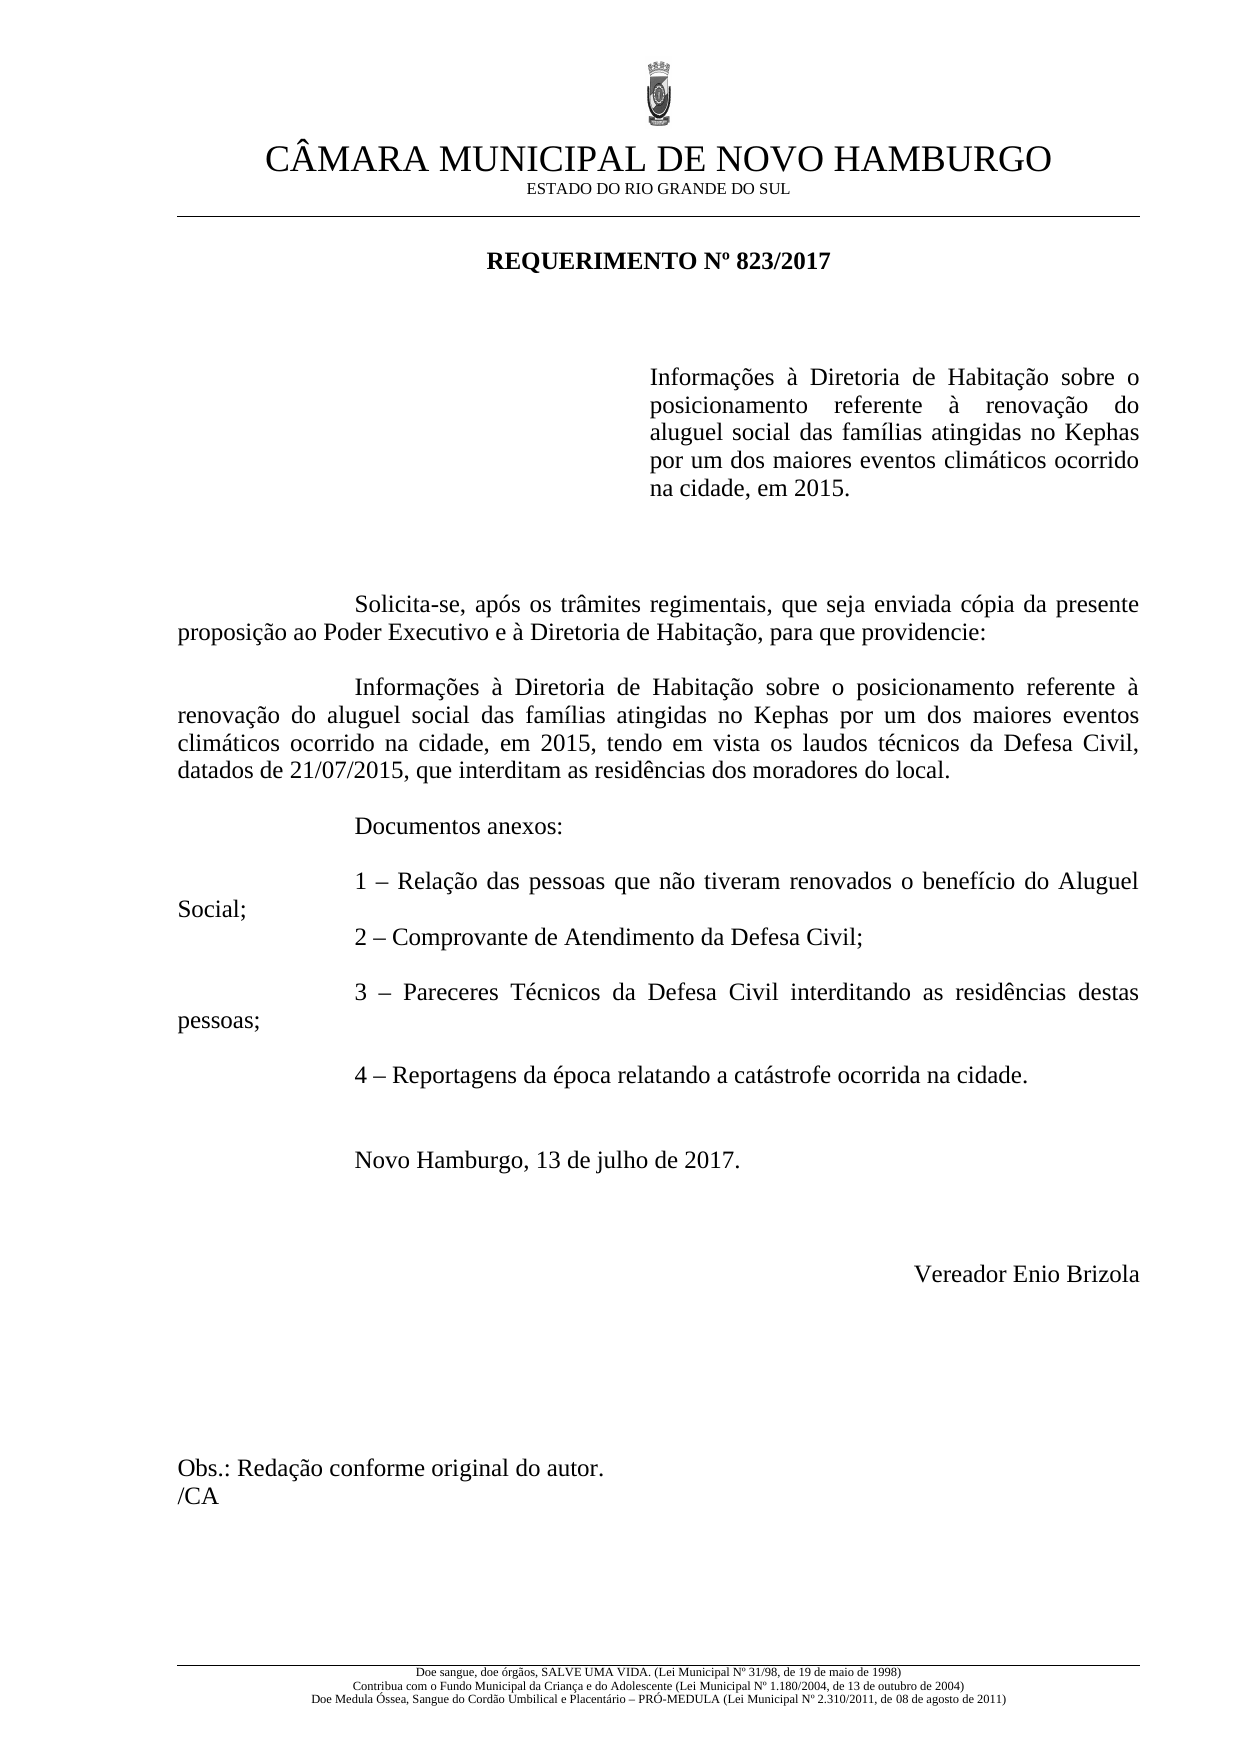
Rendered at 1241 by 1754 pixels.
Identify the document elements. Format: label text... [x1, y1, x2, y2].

text 3 – Pareceres Técnicos da Defesa Civil interditando as residências destas pessoas; [177, 978, 1140, 1033]
text Solicita-se, após os trâmites regimentais, que seja enviada cópia da presente proposição ao Poder Executivo e à Diretoria de Habitação, para que providencie: [177, 590, 1140, 646]
text 4 – Reportagens da época relatando a catástrofe ocorrida na cidade. [177, 1061, 1140, 1089]
text /CA [177, 1482, 1140, 1510]
text Obs.: Redação conforme original do autor. [177, 1454, 1140, 1482]
text Informações à Diretoria de Habitação sobre o posicionamento referente à renovação do aluguel social das famílias atingidas no Kephas por um dos maiores eventos climáticos ocorrido na cidade, em 2015. [649, 363, 1140, 502]
text 2 – Comprovante de Atendimento da Defesa Civil; [177, 923, 1140, 950]
text Novo Hamburgo, 13 de julho de 2017. [177, 1146, 1140, 1174]
text Documentos anexos: [177, 812, 1140, 839]
text 1 – Relação das pessoas que não tiveram renovados o benefício do Aluguel Social; [177, 867, 1140, 923]
text Vereador Enio Brizola [177, 1260, 1140, 1288]
text REQUERIMENTO Nº 823/2017 [177, 247, 1140, 274]
text Informações à Diretoria de Habitação sobre o posicionamento referente à renovação do aluguel social das famílias atingidas no Kephas por um dos maiores eventos climáticos ocorrido na cidade, em 2015, tendo em vista os laudos técnicos da Defesa Civil, datados de 21/07/2015, que interditam as residências dos moradores do local. [177, 673, 1140, 784]
